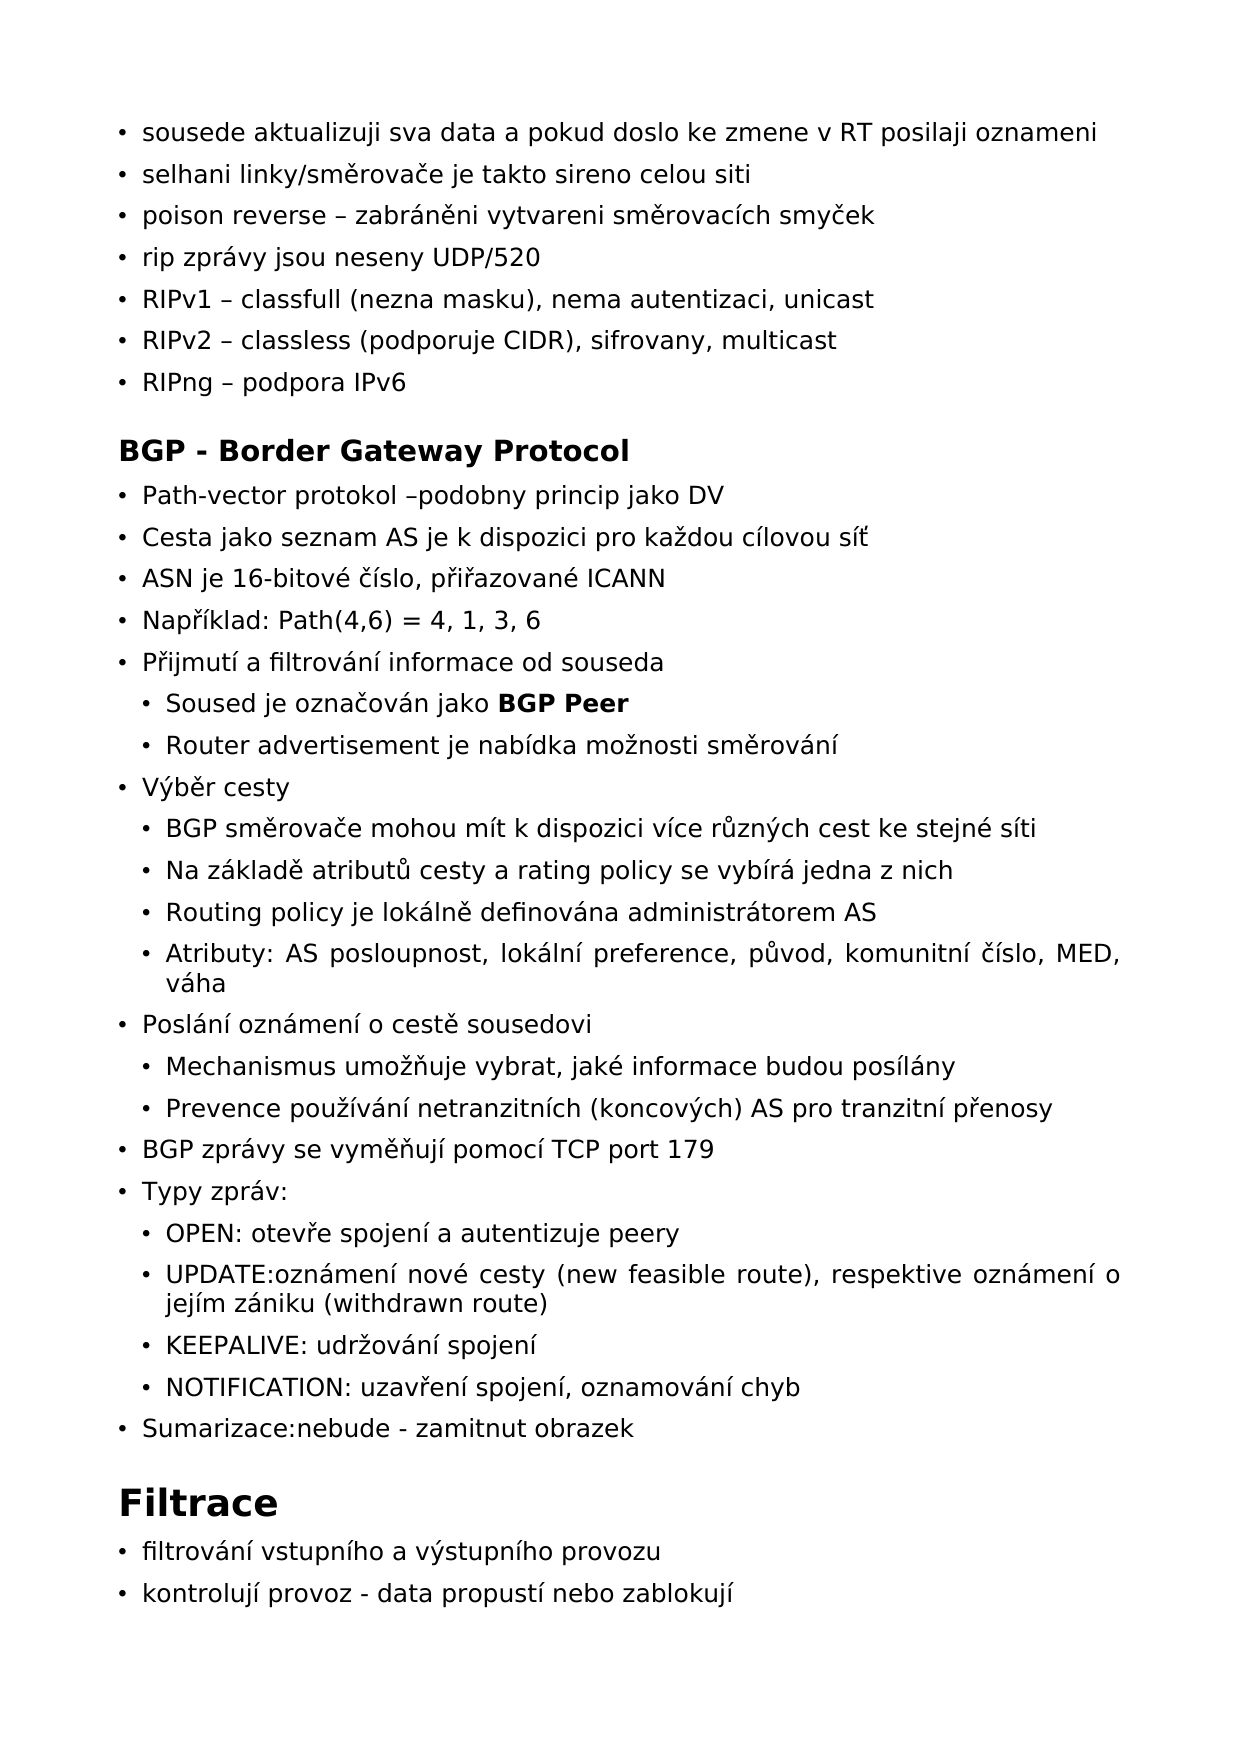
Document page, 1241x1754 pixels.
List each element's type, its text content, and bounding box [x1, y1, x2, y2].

list Soused je označován jako BGP Peer [142, 689, 1122, 719]
list OPEN: otevře spojení a autentizuje peery [142, 1219, 1122, 1248]
list poison reverse – zabráněni vytvareni směrovacích smyček [118, 201, 1122, 231]
list RIPng – podpora IPv6 [118, 368, 1122, 397]
list ASN je 16-bitové číslo, přiřazované ICANN [118, 564, 1122, 594]
subtitle BGP - Border Gateway Protocol [118, 435, 1122, 469]
list Na základě atributů cesty a rating policy se vybírá jedna z nich [142, 856, 1122, 885]
list Například: Path(4,6) = 4, 1, 3, 6 [118, 606, 1122, 635]
list UPDATE:oznámení nové cesty (new feasible route), respektive oznámení o jejím zániku (withdrawn route) [142, 1260, 1122, 1319]
list RIPv1 – classfull (nezna masku), nema autentizaci, unicast [118, 285, 1122, 314]
list rip zprávy jsou neseny UDP/520 [118, 243, 1122, 272]
list Mechanismus umožňuje vybrat, jaké informace budou posílány [142, 1052, 1122, 1081]
list Typy zpráv: [118, 1177, 1122, 1206]
list Poslání oznámení o cestě sousedovi [118, 1010, 1122, 1039]
list NOTIFICATION: uzavření spojení, oznamování chyb [142, 1373, 1122, 1402]
list Atributy: AS posloupnost, lokální preference, původ, komunitní číslo, MED, váha [142, 939, 1122, 998]
list sousede aktualizuji sva data a pokud doslo ke zmene v RT posilaji oznameni [118, 118, 1122, 147]
list filtrování vstupního a výstupního provozu [118, 1537, 1122, 1567]
list BGP směrovače mohou mít k dispozici více různých cest ke stejné síti [142, 814, 1122, 844]
list Prevence používání netranzitních (koncových) AS pro tranzitní přenosy [142, 1094, 1122, 1123]
list Sumarizace:nebude - zamitnut obrazek [118, 1414, 1122, 1444]
list selhani linky/směrovače je takto sireno celou siti [118, 160, 1122, 189]
list Cesta jako seznam AS je k dispozici pro každou cílovou síť [118, 523, 1122, 552]
list Výběr cesty [118, 773, 1122, 802]
list Path-vector protokol –podobny princip jako DV [118, 481, 1122, 510]
subtitle Filtrace [118, 1481, 1122, 1525]
list BGP zprávy se vyměňují pomocí TCP port 179 [118, 1135, 1122, 1164]
list RIPv2 – classless (podporuje CIDR), sifrovany, multicast [118, 326, 1122, 356]
list Router advertisement je nabídka možnosti směrování [142, 731, 1122, 760]
list KEEPALIVE: udržování spojení [142, 1331, 1122, 1360]
list kontrolují provoz - data propustí nebo zablokují [118, 1579, 1122, 1608]
list Přijmutí a filtrování informace od souseda [118, 648, 1122, 677]
list Routing policy je lokálně definována administrátorem AS [142, 898, 1122, 927]
